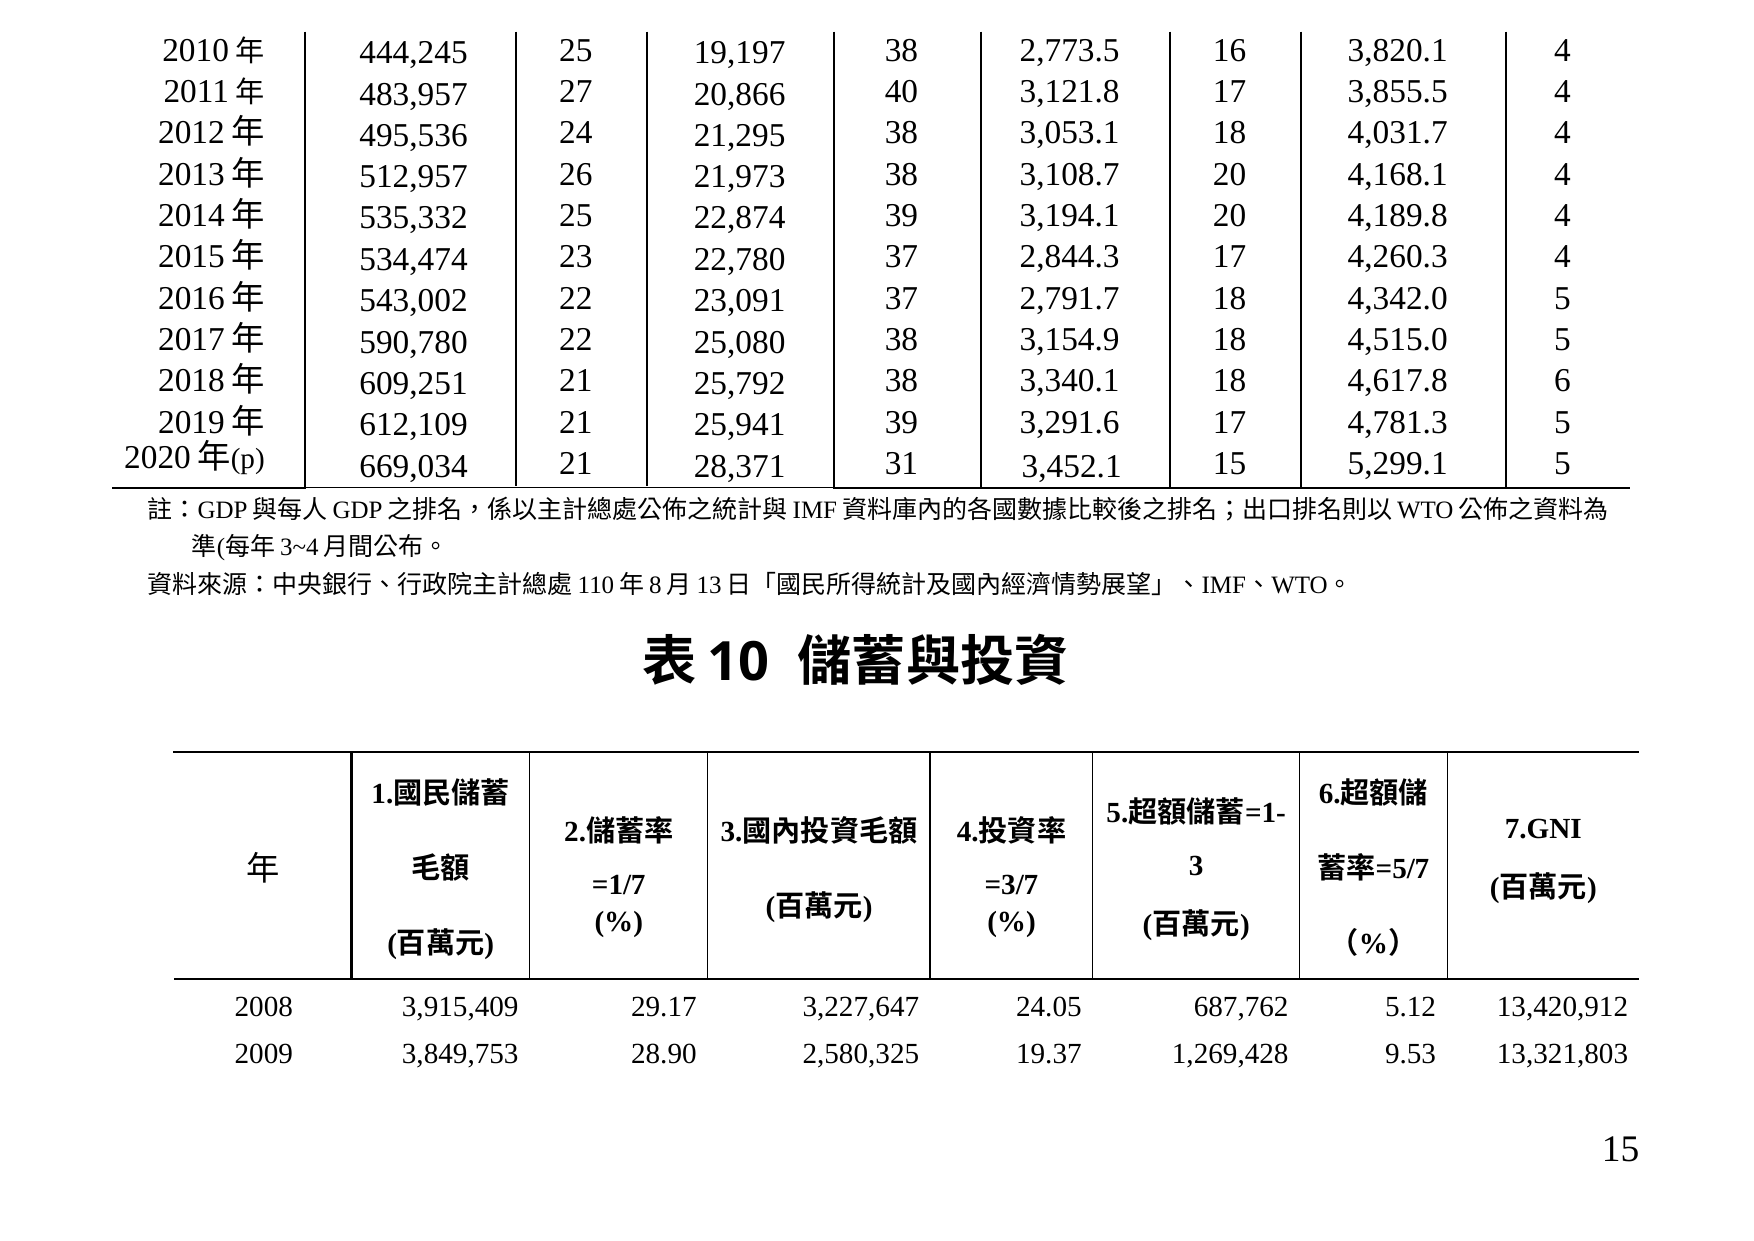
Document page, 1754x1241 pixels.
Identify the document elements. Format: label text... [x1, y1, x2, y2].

table_cell 3,227,647 [708, 980, 930, 1026]
table_cell 27 [517, 73, 646, 114]
table_cell 37 [835, 280, 980, 321]
table_cell 31 [835, 445, 980, 487]
table_cell 535,332 [306, 197, 515, 238]
table_cell 24 [517, 114, 646, 156]
table_cell 495,536 [306, 114, 515, 156]
table_cell 4 [1507, 156, 1630, 197]
table_cell 39 [835, 197, 980, 238]
table_cell 6 [1507, 363, 1630, 404]
table_cell [136, 1026, 173, 1073]
table_cell 2011年 [112, 73, 304, 114]
table_header [136, 751, 173, 978]
table_cell 20 [1171, 197, 1300, 238]
table_cell 3,452.1 [982, 445, 1169, 487]
table_cell 2,844.3 [982, 239, 1169, 280]
table_cell 29.17 [530, 980, 708, 1026]
table_cell 3,855.5 [1302, 73, 1505, 114]
table_cell [136, 978, 173, 1026]
table_cell 5 [1507, 321, 1630, 362]
table_cell 2,791.7 [982, 280, 1169, 321]
table_cell 9.53 [1299, 1026, 1447, 1073]
table_cell 17 [1171, 73, 1300, 114]
table_cell 4,260.3 [1302, 239, 1505, 280]
text 資料來源：中央銀行、行政院主計總處110年8月13日「國民所得統計及國內經濟情勢展望」、IMF、WTO。 [147, 564, 1613, 601]
table_cell 2009 [174, 1026, 351, 1073]
table_cell 21,973 [648, 156, 833, 197]
table_cell 16 [1171, 32, 1300, 73]
table_header 2.儲蓄率=1/7 (%) [530, 753, 707, 978]
table_cell 2010年 [112, 32, 304, 73]
table_cell 23 [517, 239, 646, 280]
table_cell 5 [1507, 404, 1630, 445]
table_cell 17 [1171, 239, 1300, 280]
table_cell 38 [835, 321, 980, 362]
table_cell 25 [517, 197, 646, 238]
table_cell 687,762 [1093, 980, 1299, 1026]
table_cell 28.90 [530, 1026, 708, 1073]
table_cell 22 [517, 321, 646, 362]
table_cell 25,941 [648, 404, 833, 445]
table_cell 3,121.8 [982, 73, 1169, 114]
table_cell 4,189.8 [1302, 197, 1505, 238]
table_cell 37 [835, 239, 980, 280]
table_cell 25 [517, 32, 646, 73]
table_header 3.國內投資毛額 (百萬元) [708, 753, 929, 978]
table_cell 2017年 [112, 321, 304, 362]
table_header 5.超額儲蓄=1-3 (百萬元) [1093, 753, 1299, 978]
table_cell 13,321,803 [1447, 1026, 1639, 1073]
table_cell 38 [835, 114, 980, 156]
table_cell 23,091 [648, 280, 833, 321]
table_cell 2015年 [112, 239, 304, 280]
table_cell 4,342.0 [1302, 280, 1505, 321]
table_cell 21 [516, 445, 647, 487]
table_cell 543,002 [306, 280, 515, 321]
table_cell 4,031.7 [1302, 114, 1505, 156]
table_cell 669,034 [306, 445, 516, 487]
table_cell 13,420,912 [1447, 980, 1639, 1026]
table_cell 609,251 [306, 363, 515, 404]
table_cell 22 [517, 280, 646, 321]
table_cell 2018年 [112, 363, 304, 404]
table_cell 5 [1507, 445, 1630, 487]
table_cell 2008 [174, 980, 351, 1026]
table_cell 25,080 [648, 321, 833, 362]
table_cell 21 [517, 404, 646, 445]
table_cell 4 [1507, 32, 1630, 73]
table_cell 4 [1507, 114, 1630, 156]
table_cell 38 [835, 32, 980, 73]
table_cell 3,915,409 [351, 980, 529, 1026]
table_cell 19,197 [648, 32, 833, 73]
table_cell 3,194.1 [982, 197, 1169, 238]
table_cell 17 [1171, 404, 1300, 445]
table_cell 2012年 [112, 114, 304, 156]
table_cell 22,874 [648, 197, 833, 238]
text 表10 儲蓄與投資 [153, 601, 1639, 714]
table_cell 3,340.1 [982, 363, 1169, 404]
table_cell 40 [835, 73, 980, 114]
table_cell 20,866 [648, 73, 833, 114]
table_cell 512,957 [306, 156, 515, 197]
table_cell 21 [517, 363, 646, 404]
table_cell 3,108.7 [982, 156, 1169, 197]
table_cell 5.12 [1299, 980, 1447, 1026]
table_cell 22,780 [648, 239, 833, 280]
table_cell 2,773.5 [982, 32, 1169, 73]
table_cell 2,580,325 [708, 1026, 930, 1073]
table_cell 2014年 [112, 197, 304, 238]
table_cell 5 [1507, 280, 1630, 321]
table_cell 25,792 [648, 363, 833, 404]
table_cell 24.05 [930, 980, 1092, 1026]
table_cell 4,617.8 [1302, 363, 1505, 404]
table_cell 4,168.1 [1302, 156, 1505, 197]
table_header 4.投資率=3/7 (%) [931, 753, 1092, 978]
table_cell 15 [1171, 445, 1300, 487]
table_cell 5,299.1 [1302, 445, 1505, 487]
table_cell 3,291.6 [982, 404, 1169, 445]
table_header 7.GNI (百萬元) [1448, 753, 1639, 978]
table_cell 38 [835, 156, 980, 197]
table_cell 4,781.3 [1302, 404, 1505, 445]
table_cell 444,245 [306, 32, 515, 73]
table_cell 20 [1171, 156, 1300, 197]
table_cell 4,515.0 [1302, 321, 1505, 362]
table_cell 2013年 [112, 156, 304, 197]
table_cell 534,474 [306, 239, 515, 280]
table_cell 26 [517, 156, 646, 197]
table_cell 1,269,428 [1093, 1026, 1299, 1073]
table_cell 3,820.1 [1302, 32, 1505, 73]
table_cell 4 [1507, 73, 1630, 114]
table_header 年 [174, 753, 350, 978]
table_cell 21,295 [648, 114, 833, 156]
text 註：GDP與每人GDP之排名，係以主計總處公佈之統計與IMF資料庫內的各國數據比較後之排名；出口排名則以WTO公佈之資料為準(每年3~4月間公布。 [147, 489, 1613, 564]
table_cell 483,957 [306, 73, 515, 114]
table_header 1.國民儲蓄毛額 (百萬元) [353, 753, 529, 978]
table_cell 2019年 [112, 404, 304, 445]
table_cell 18 [1171, 363, 1300, 404]
table_header 6.超額儲蓄率=5/7 （%） [1300, 753, 1447, 978]
table_cell 3,154.9 [982, 321, 1169, 362]
table_cell 28,371 [647, 445, 833, 487]
table_cell 3,053.1 [982, 114, 1169, 156]
table_cell 19.37 [930, 1026, 1092, 1073]
table_cell 590,780 [306, 321, 515, 362]
table_cell 39 [835, 404, 980, 445]
table_cell 38 [835, 363, 980, 404]
table_cell 18 [1171, 114, 1300, 156]
table_cell 4 [1507, 239, 1630, 280]
table_cell 4 [1507, 197, 1630, 238]
table_cell 18 [1171, 321, 1300, 362]
table_cell 612,109 [306, 404, 515, 445]
table_cell 18 [1171, 280, 1300, 321]
table_cell 2020年(p) [112, 445, 304, 487]
table_cell 3,849,753 [351, 1026, 529, 1073]
table_cell 2016年 [112, 280, 304, 321]
